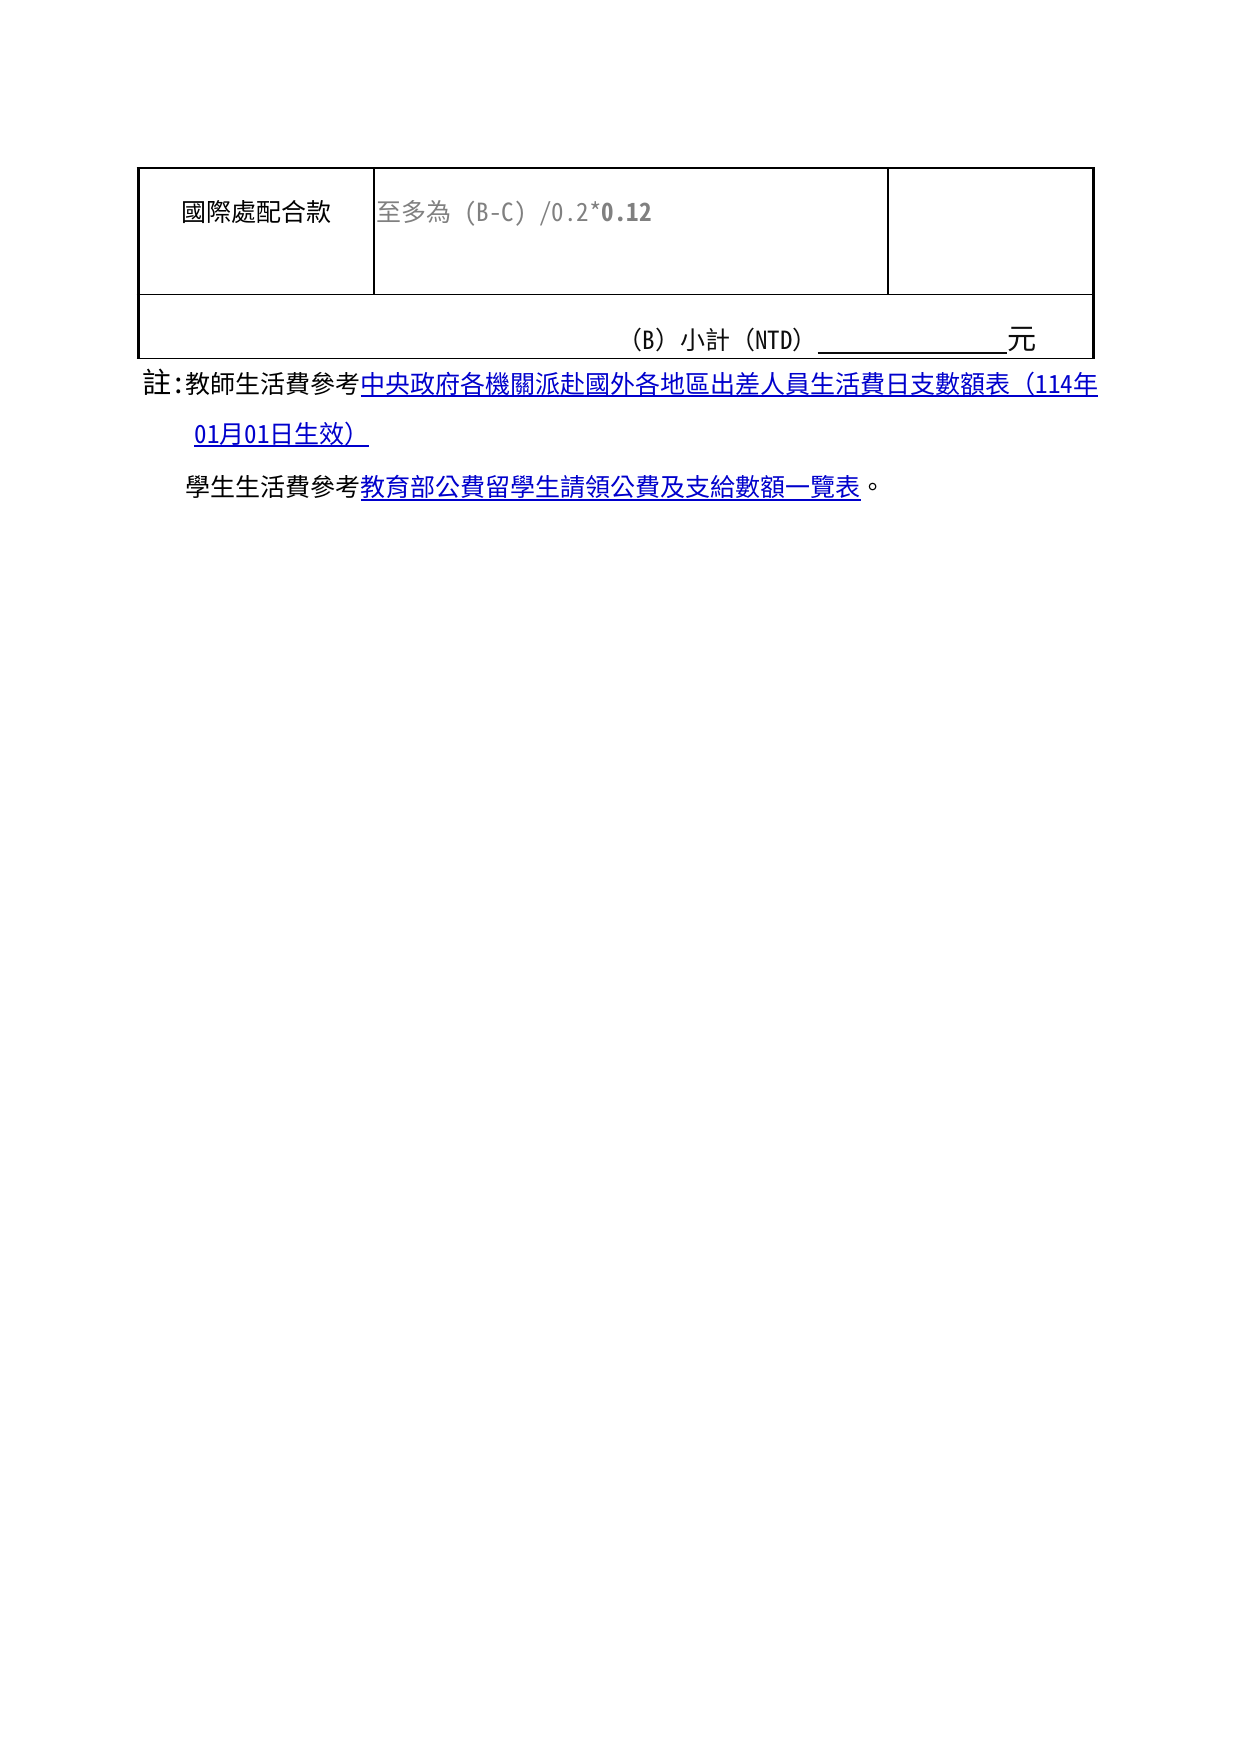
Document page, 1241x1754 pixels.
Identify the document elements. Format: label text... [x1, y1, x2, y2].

table_cell （B）小計（NTD） 元 [140, 295, 1092, 358]
text 學生生活費參考教育部公費留學生請領公費及支給數額一覽表。 [142, 463, 1098, 505]
table_cell [1098, 294, 1102, 358]
table_cell 至多為 (B-C) /0.2*0.12 [375, 169, 887, 294]
table_cell [1098, 167, 1102, 294]
text 註:教師生活費參考中央政府各機關派赴國外各地區出差人員生活費日支數額表（114年01月01日生效） [142, 359, 1098, 450]
table_cell 國際處配合款 [140, 169, 373, 294]
table_cell [889, 169, 1092, 294]
